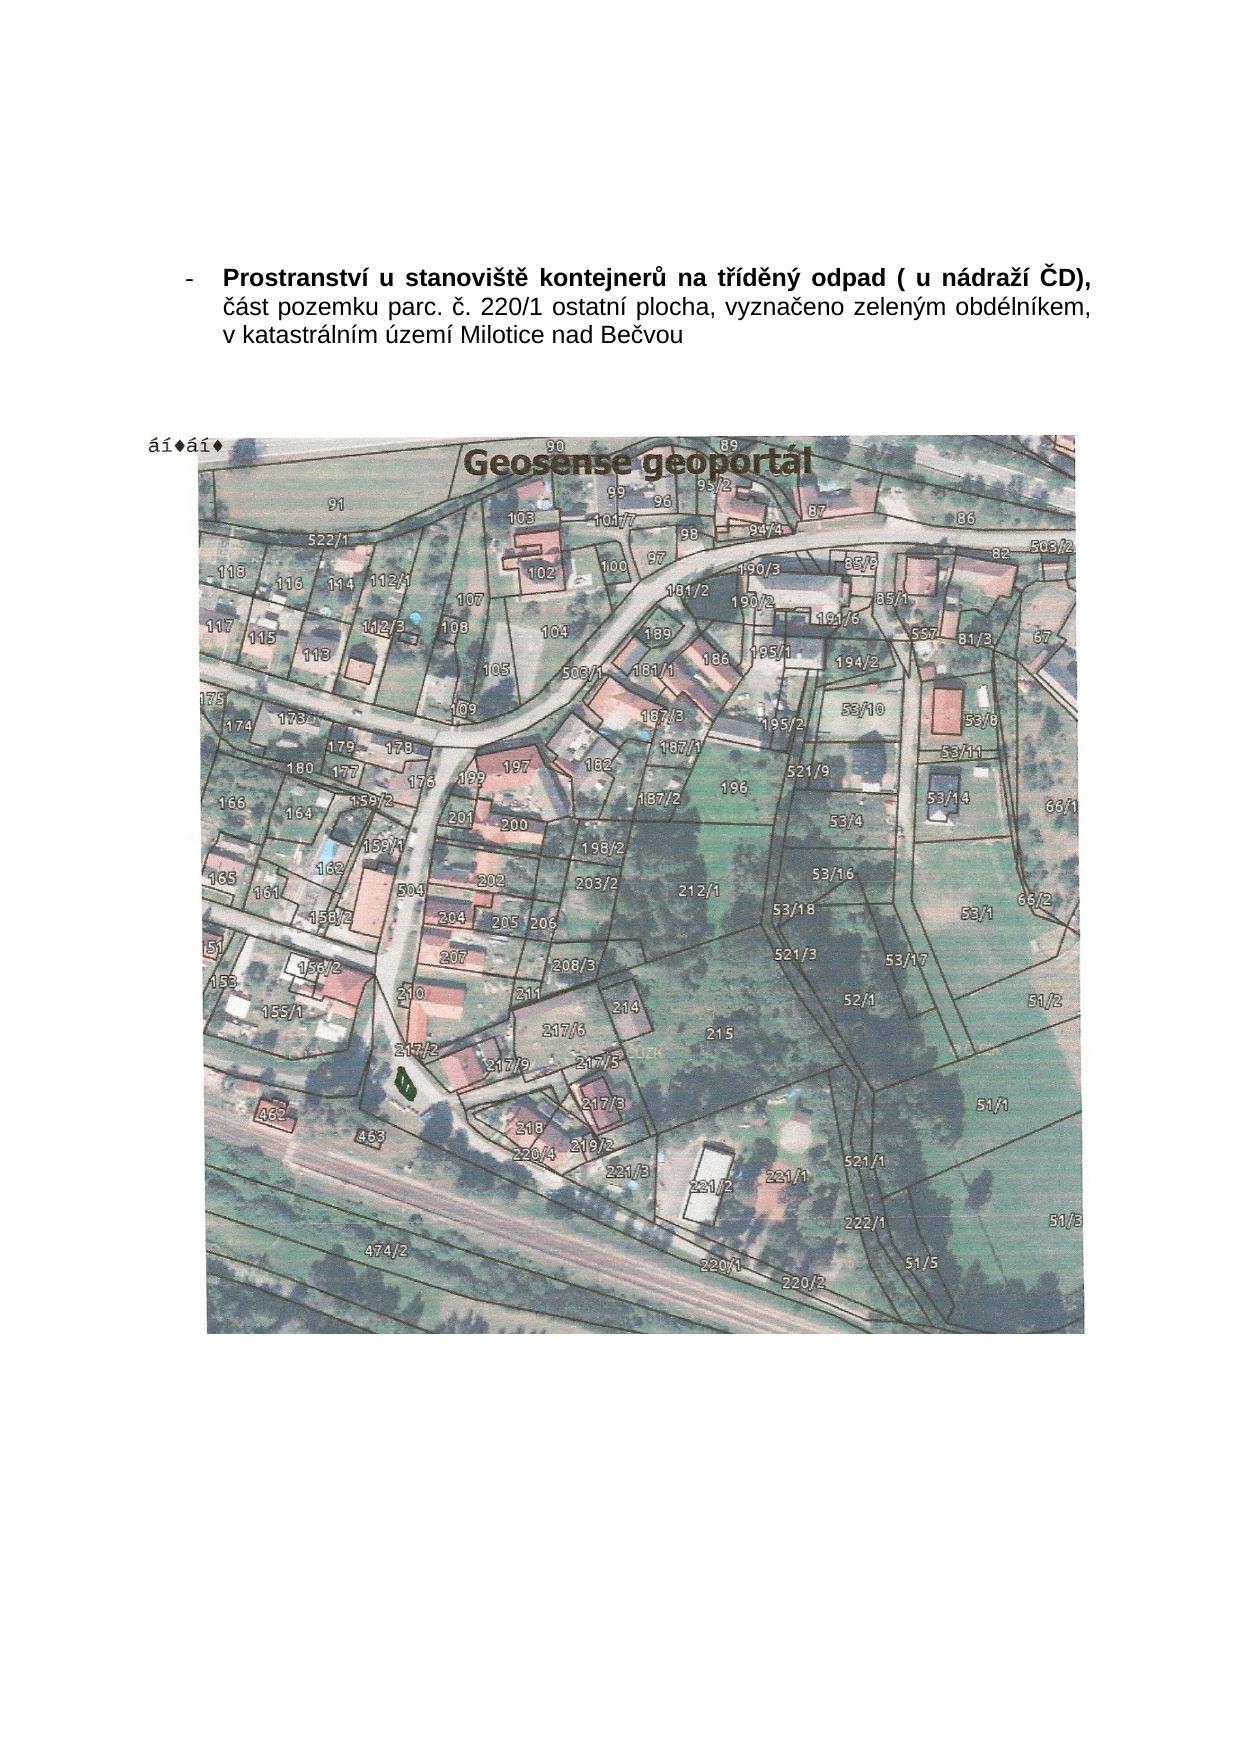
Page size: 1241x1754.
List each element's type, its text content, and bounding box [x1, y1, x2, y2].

list Prostranství u stanoviště kontejnerů na tříděný odpad ( u nádraží ČD), část pozemku parc. č. 220/1 ostatní plocha, vyznačeno zeleným obdélníkem, v katastrálním území Milotice nad Bečvou [185, 263, 1093, 349]
